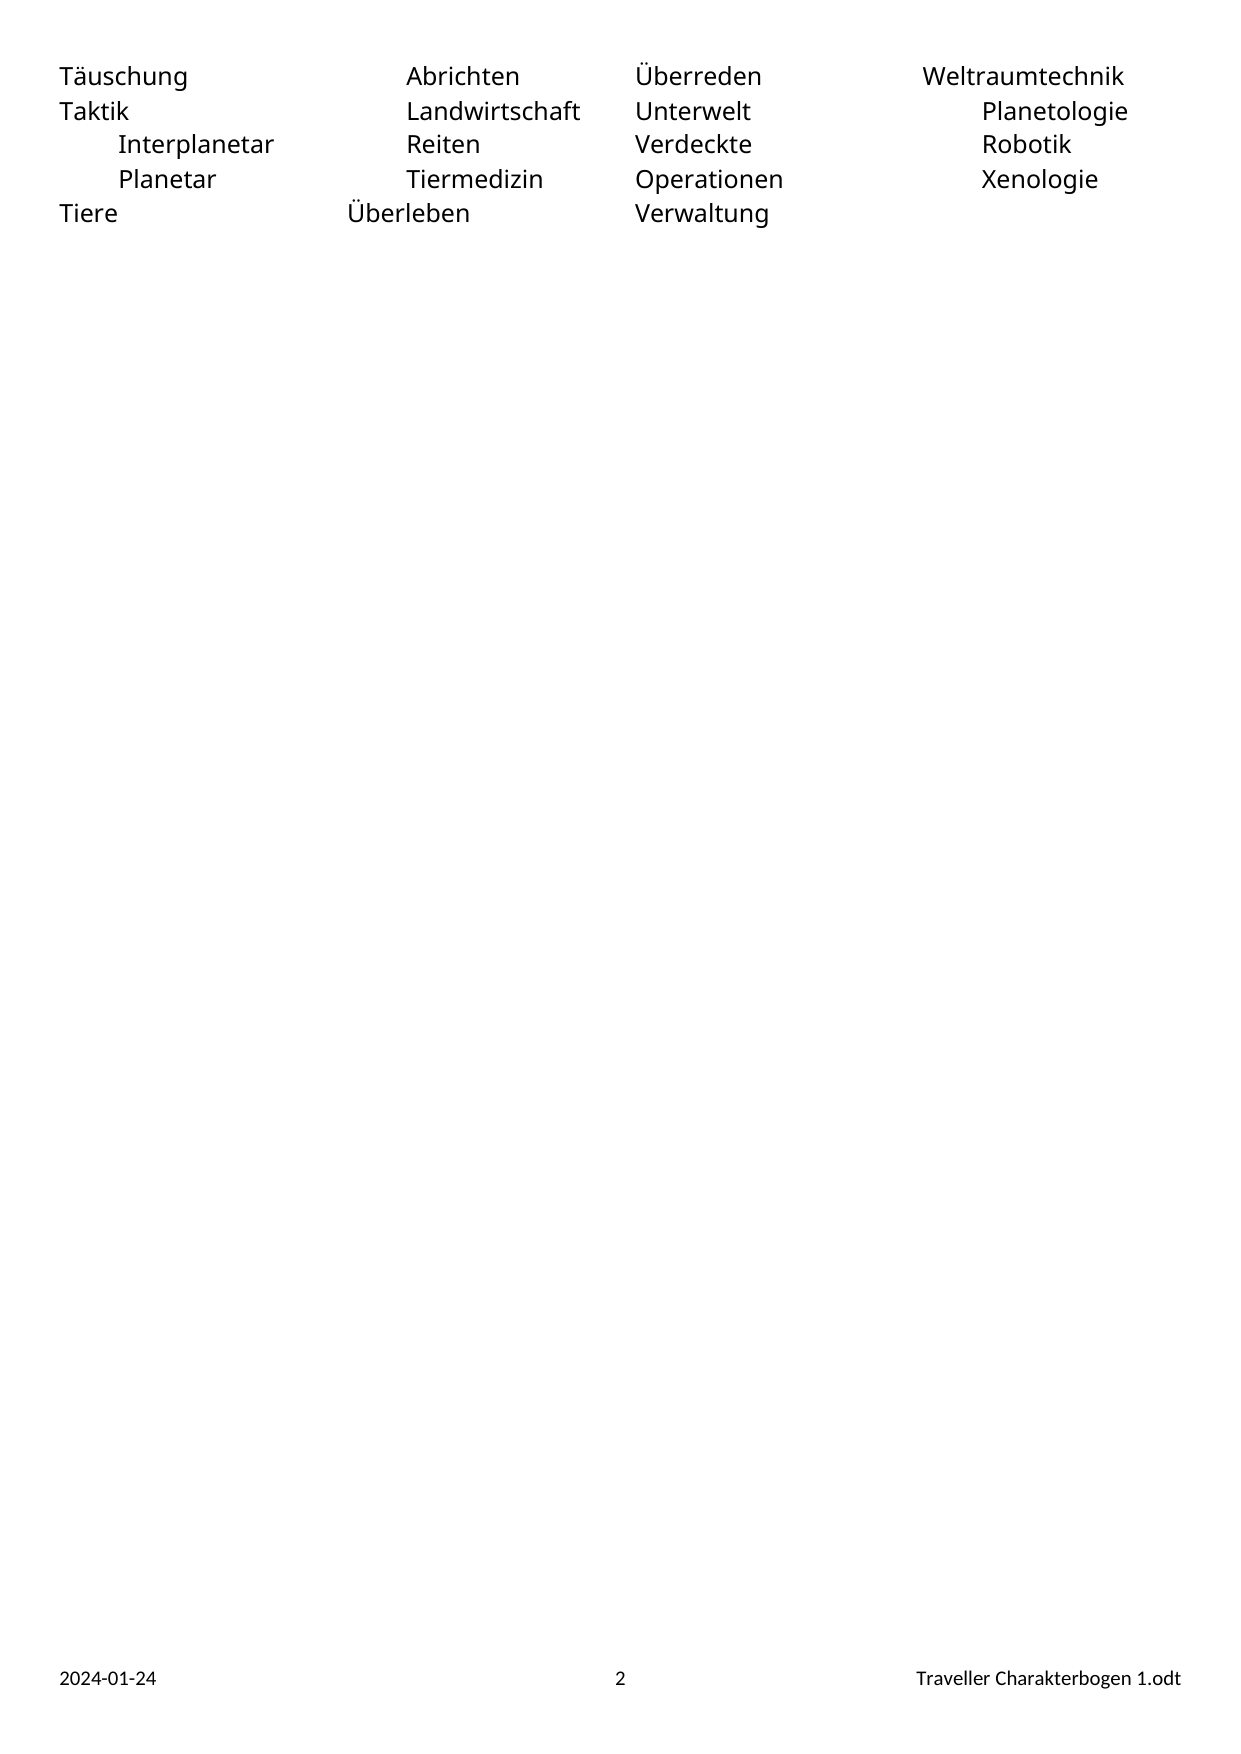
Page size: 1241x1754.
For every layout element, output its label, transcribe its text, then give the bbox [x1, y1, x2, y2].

text Robotik [922, 127, 1181, 161]
text Taktik [59, 93, 317, 127]
text Planetologie [922, 93, 1181, 127]
text Weltraumtechnik [922, 59, 1181, 93]
text Täuschung [59, 59, 317, 93]
text Verwaltung [635, 195, 893, 229]
text Verdeckte Operationen [635, 127, 893, 195]
text Landwirtschaft [347, 93, 605, 127]
text Abrichten [347, 59, 605, 93]
text Überreden [635, 59, 893, 93]
text Xenologie [922, 161, 1181, 195]
text Planetar [59, 161, 317, 195]
text Tiere [59, 195, 317, 229]
text Unterwelt [635, 93, 893, 127]
text Tiermedizin [347, 161, 605, 195]
text Interplanetar [59, 127, 317, 161]
text Reiten [347, 127, 605, 161]
text Überleben [347, 195, 605, 229]
